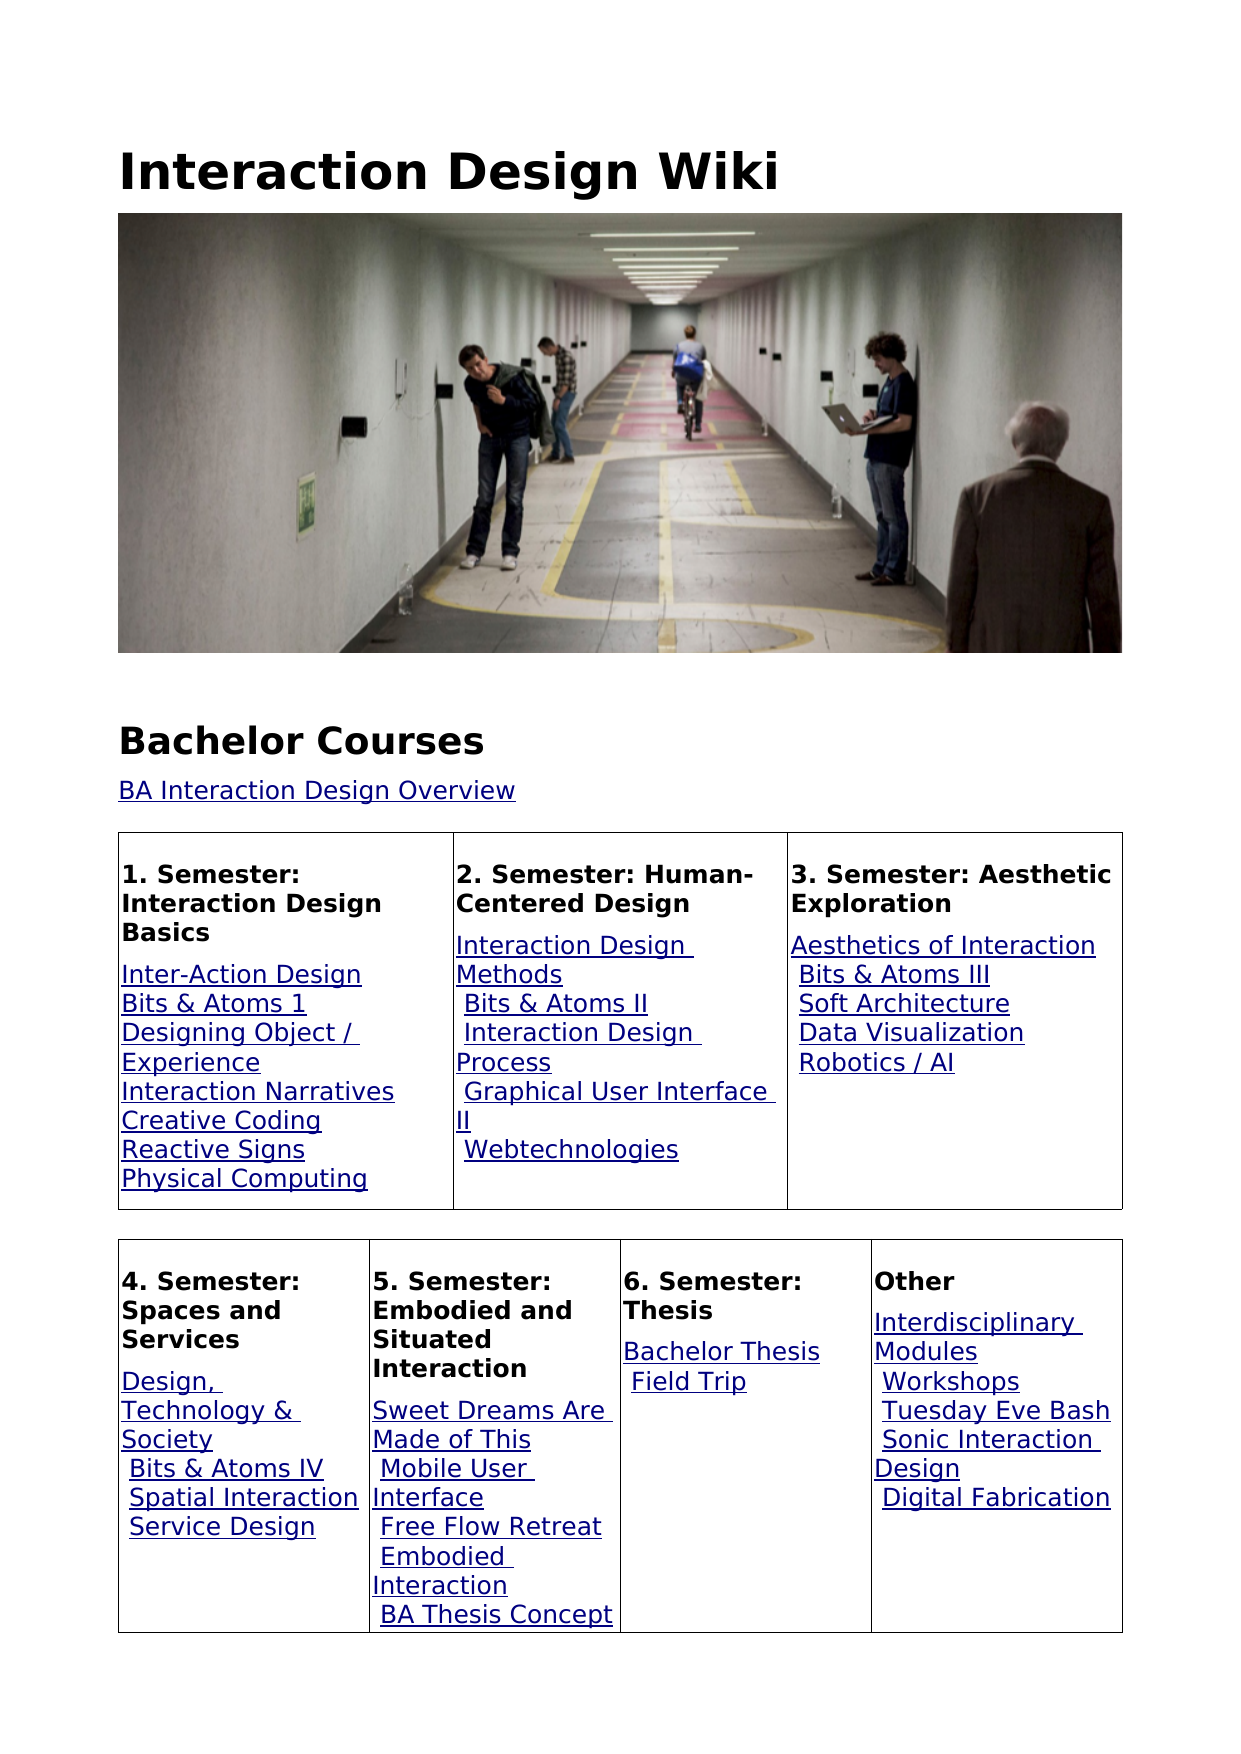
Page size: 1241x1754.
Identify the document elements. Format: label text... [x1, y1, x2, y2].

table_header 2. Semester: Human-Centered Design Interaction Design Methods Bits & Atoms II Interaction Design Process Graphical User Interface II Webtechnologies [454, 833, 787, 1209]
table_header 5. Semester: Embodied and Situated Interaction Sweet Dreams Are Made of This Mobile User Interface Free Flow Retreat Embodied Interaction BA Thesis Concept [370, 1240, 620, 1632]
picture [118, 213, 1123, 653]
table_header 1. Semester: Interaction Design Basics Inter-Action Design Bits & Atoms 1 Designing Object / Experience Interaction Narratives Creative Coding Reactive Signs Physical Computing [119, 833, 453, 1209]
table_header 6. Semester: Thesis Bachelor Thesis Field Trip [621, 1240, 871, 1632]
subtitle Interaction Design Wiki [118, 143, 1122, 201]
table_header 4. Semester: Spaces and Services Design, Technology & Society Bits & Atoms IV Spatial Interaction Service Design [119, 1240, 369, 1632]
text BA Interaction Design Overview [118, 776, 1122, 805]
table_header 3. Semester: Aesthetic Exploration Aesthetics of Interaction Bits & Atoms III Soft Architecture Data Visualization Robotics / AI [788, 833, 1122, 1209]
subtitle Bachelor Courses [118, 720, 1122, 763]
table_header Other Interdisciplinary Modules Workshops Tuesday Eve Bash Sonic Interaction Design Digital Fabrication [872, 1240, 1122, 1632]
